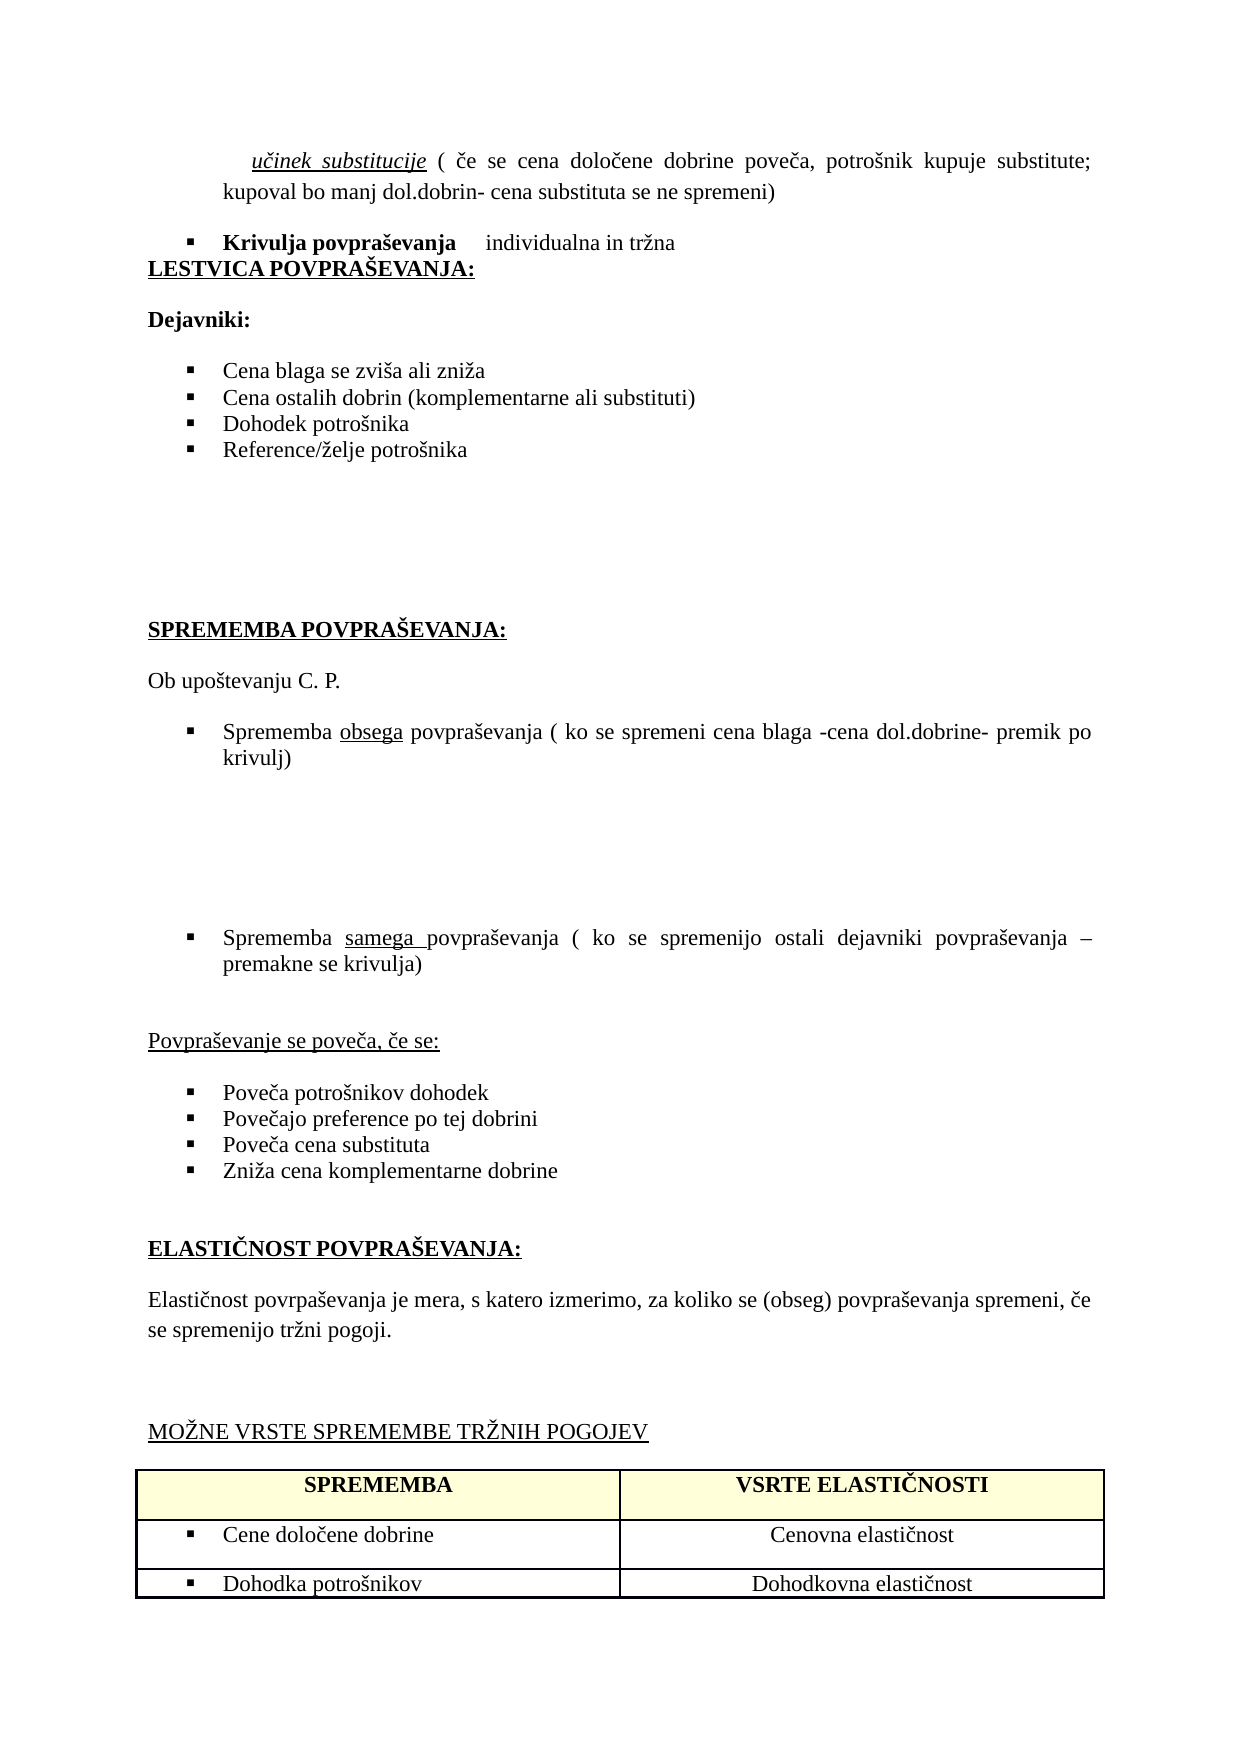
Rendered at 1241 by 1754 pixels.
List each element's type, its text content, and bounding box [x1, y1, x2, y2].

table_cell Cene določene dobrine [138, 1521, 619, 1568]
list Poveča potrošnikov dohodek [185, 1078, 1093, 1105]
table_cell Dohodka potrošnikov [138, 1570, 619, 1596]
text Elastičnost povrpaševanja je mera, s katero izmerimo, za koliko se (obseg) povpraševanja spremeni, če se spremenijo tržni pogoji. [148, 1286, 1093, 1343]
list Poveča cena substituta [185, 1131, 1093, 1158]
list Cena blaga se zviša ali zniža [185, 357, 1093, 384]
text Ob upoštevanju C. P. [148, 667, 1093, 693]
text  učinek substitucije ( če se cena določene dobrine poveča, potrošnik kupuje substitute; kupoval bo manj dol.dobrin- cena substituta se ne spremeni) [223, 148, 1093, 204]
list Krivulja povpraševanja  individualna in tržna [185, 229, 1093, 255]
text LESTVICA POVPRAŠEVANJA: [148, 255, 1093, 282]
table_cell Cenovna elastičnost [621, 1521, 1103, 1568]
text ELASTIČNOST POVPRAŠEVANJA: [148, 1235, 1093, 1261]
text SPREMEMBA POVPRAŠEVANJA: [148, 616, 1093, 642]
list Sprememba samega povpraševanja ( ko se spremenijo ostali dejavniki povpraševanja –premakne se krivulja) [185, 924, 1093, 976]
text Povpraševanje se poveča, če se: [148, 1027, 1093, 1054]
list Cena ostalih dobrin (komplementarne ali substituti) [185, 384, 1093, 410]
table_header VSRTE ELASTIČNOSTI [621, 1471, 1103, 1519]
table_cell Dohodkovna elastičnost [621, 1570, 1103, 1596]
text MOŽNE VRSTE SPREMEMBE TRŽNIH POGOJEV [148, 1418, 1093, 1445]
list Sprememba obsega povpraševanja ( ko se spremeni cena blaga -cena dol.dobrine- premik po krivulj) [185, 718, 1093, 771]
list Dohodek potrošnika [185, 410, 1093, 436]
list Povečajo preference po tej dobrini [185, 1105, 1093, 1131]
list Reference/želje potrošnika [185, 436, 1093, 463]
text Dejavniki: [148, 306, 1093, 333]
table_header SPREMEMBA [138, 1471, 619, 1519]
list Zniža cena komplementarne dobrine [185, 1158, 1093, 1184]
